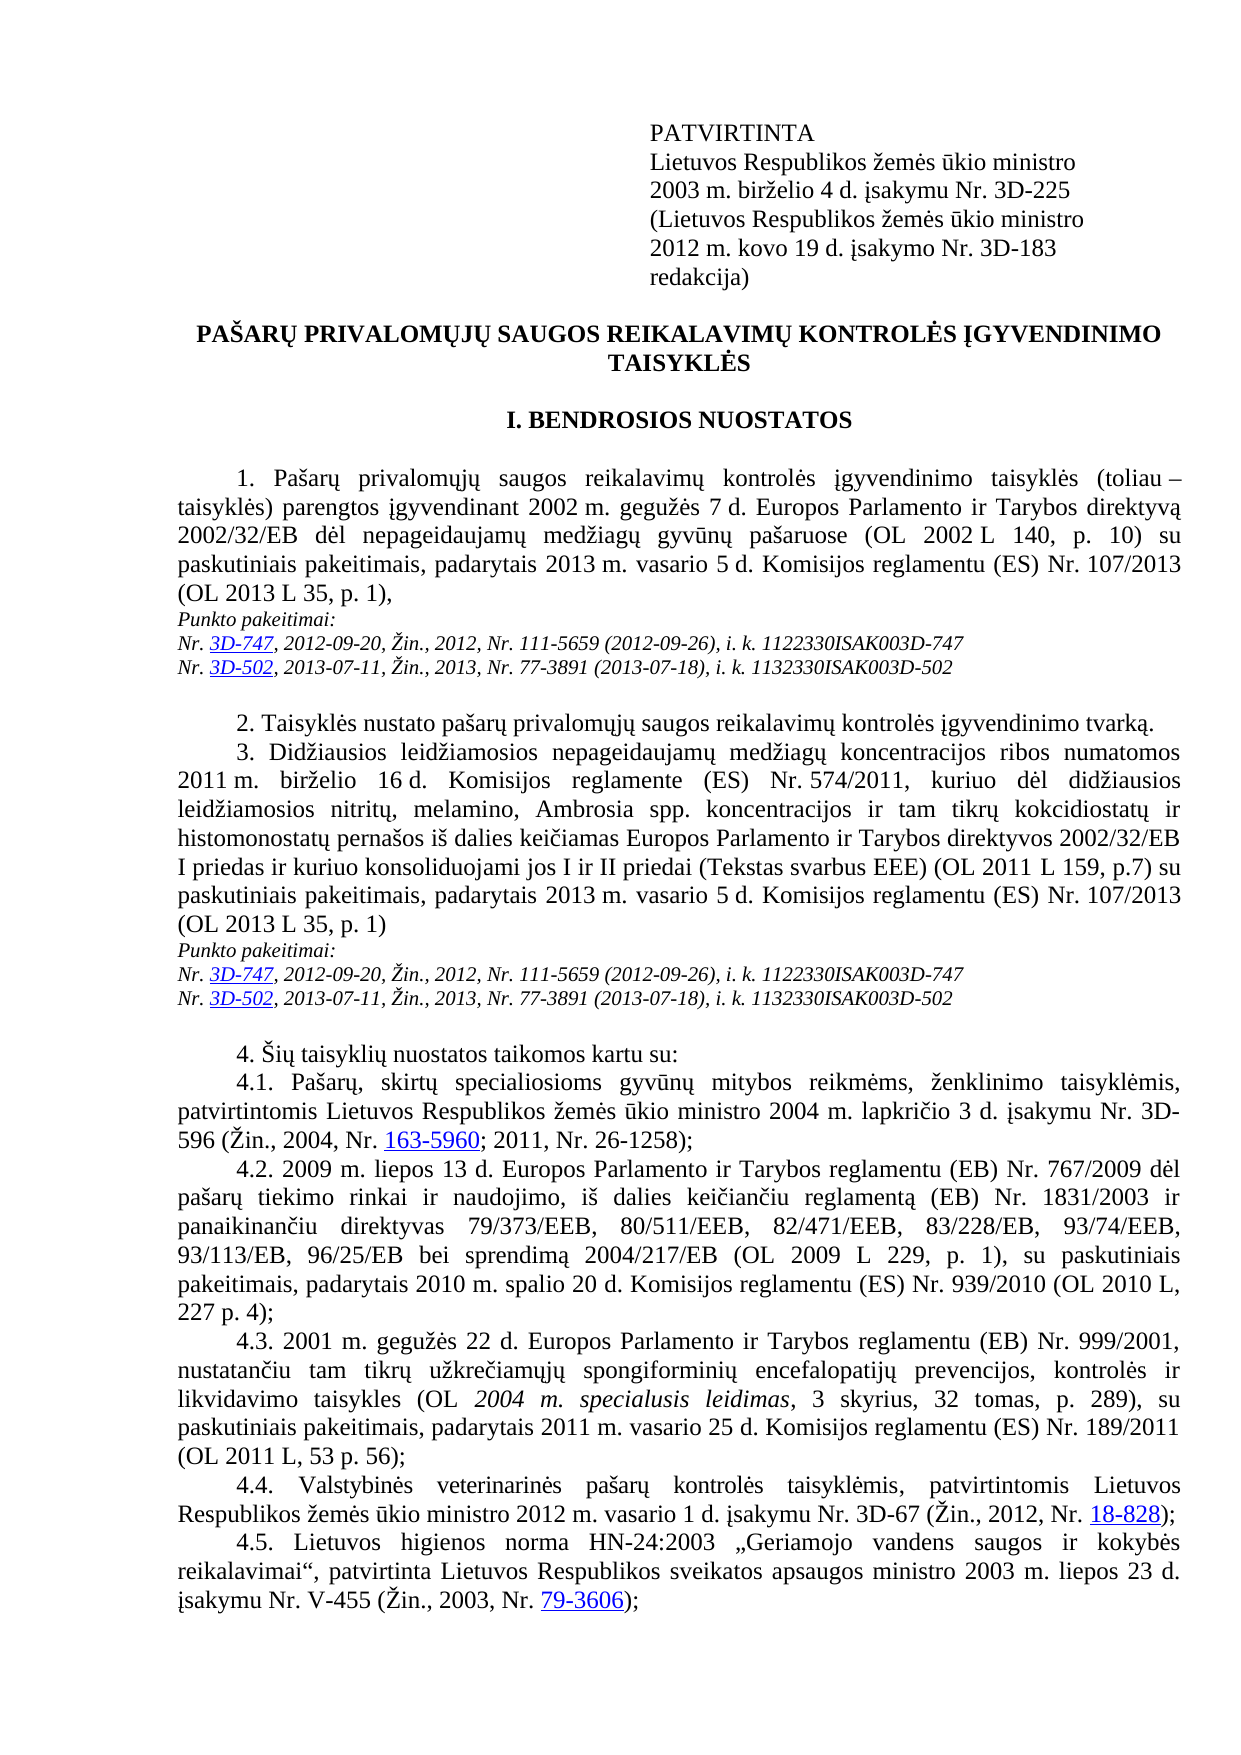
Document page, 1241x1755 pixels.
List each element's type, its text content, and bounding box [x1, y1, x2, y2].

text Punkto pakeitimai: [177, 607, 1181, 631]
text 2012 m. kovo 19 d. įsakymo Nr. 3D-183 [649, 233, 1181, 262]
text 2. Taisyklės nustato pašarų privalomųjų saugos reikalavimų kontrolės įgyvendinimo tvarką. [177, 708, 1181, 737]
text Punkto pakeitimai: [177, 938, 1181, 962]
text I. BENDROSIOS NUOSTATOS [177, 406, 1181, 434]
text 2003 m. birželio 4 d. įsakymu Nr. 3D-225 [649, 176, 1181, 204]
text PAŠARŲ PRIVALOMŲJŲ SAUGOS REIKALAVIMŲ kontrolės įgyvendinimo taisyklės [177, 319, 1181, 377]
text Nr. 3D-502, 2013-07-11, Žin., 2013, Nr. 77-3891 (2013-07-18), i. k. 1132330ISAK003D-502 [177, 986, 1181, 1010]
text Lietuvos Respublikos žemės ūkio ministro [649, 147, 1181, 176]
text 3. Didžiausios leidžiamosios nepageidaujamų medžiagų koncentracijos ribos numatomos 2011 m. birželio 16 d. Komisijos reglamente (ES) Nr. 574/2011, kuriuo dėl didžiausios leidžiamosios nitritų, melamino, Ambrosia spp. koncentracijos ir tam tikrų kokcidiostatų ir histomonostatų pernašos iš dalies keičiamas Europos Parlamento ir Tarybos direktyvos 2002/32/EB I priedas ir kuriuo konsoliduojami jos I ir II priedai (Tekstas svarbus EEE) (OL 2011 L 159, p.7) su paskutiniais pakeitimais, padarytais 2013 m. vasario 5 d. Komisijos reglamentu (ES) Nr. 107/2013 (OL 2013 L 35, p. 1) [177, 737, 1181, 938]
text 4. Šių taisyklių nuostatos taikomos kartu su: [177, 1039, 1181, 1067]
text 4.2. 2009 m. liepos 13 d. Europos Parlamento ir Tarybos reglamentu (EB) Nr. 767/2009 dėl pašarų tiekimo rinkai ir naudojimo, iš dalies keičiančiu reglamentą (EB) Nr. 1831/2003 ir panaikinančiu direktyvas 79/373/EEB, 80/511/EEB, 82/471/EEB, 83/228/EB, 93/74/EEB, 93/113/EB, 96/25/EB bei sprendimą 2004/217/EB (OL 2009 L 229, p. 1), su paskutiniais pakeitimais, padarytais 2010 m. spalio 20 d. Komisijos reglamentu (ES) Nr. 939/2010 (OL 2010 L, 227 p. 4); [177, 1154, 1181, 1326]
text PATVIRTINTA [649, 118, 1181, 147]
text Nr. 3D-747, 2012-09-20, Žin., 2012, Nr. 111-5659 (2012-09-26), i. k. 1122330ISAK003D-747 [177, 631, 1181, 655]
text 4.4. Valstybinės veterinarinės pašarų kontrolės taisyklėmis, patvirtintomis Lietuvos Respublikos žemės ūkio ministro 2012 m. vasario 1 d. įsakymu Nr. 3D-67 (Žin., 2012, Nr. 18-828); [177, 1470, 1181, 1527]
text 4.1. Pašarų, skirtų specialiosioms gyvūnų mitybos reikmėms, ženklinimo taisyklėmis, patvirtintomis Lietuvos Respublikos žemės ūkio ministro 2004 m. lapkričio 3 d. įsakymu Nr. 3D-596 (Žin., 2004, Nr. 163-5960; 2011, Nr. 26-1258); [177, 1067, 1181, 1154]
text Nr. 3D-502, 2013-07-11, Žin., 2013, Nr. 77-3891 (2013-07-18), i. k. 1132330ISAK003D-502 [177, 655, 1181, 679]
text 1. Pašarų privalomųjų saugos reikalavimų kontrolės įgyvendinimo taisyklės (toliau – taisyklės) parengtos įgyvendinant 2002 m. gegužės 7 d. Europos Parlamento ir Tarybos direktyvą 2002/32/EB dėl nepageidaujamų medžiagų gyvūnų pašaruose (OL 2002 L 140, p. 10) su paskutiniais pakeitimais, padarytais 2013 m. vasario 5 d. Komisijos reglamentu (ES) Nr. 107/2013 (OL 2013 L 35, p. 1), [177, 463, 1181, 607]
text 4.5. Lietuvos higienos norma HN-24:2003 „Geriamojo vandens saugos ir kokybės reikalavimai“, patvirtinta Lietuvos Respublikos sveikatos apsaugos ministro 2003 m. liepos 23 d. įsakymu Nr. V-455 (Žin., 2003, Nr. 79-3606); [177, 1527, 1181, 1614]
text (Lietuvos Respublikos žemės ūkio ministro [649, 204, 1181, 233]
text Nr. 3D-747, 2012-09-20, Žin., 2012, Nr. 111-5659 (2012-09-26), i. k. 1122330ISAK003D-747 [177, 962, 1181, 986]
text redakcija) [649, 262, 1181, 291]
text 4.3. 2001 m. gegužės 22 d. Europos Parlamento ir Tarybos reglamentu (EB) Nr. 999/2001, nustatančiu tam tikrų užkrečiamųjų spongiforminių encefalopatijų prevencijos, kontrolės ir likvidavimo taisykles (OL 2004 m. specialusis leidimas, 3 skyrius, 32 tomas, p. 289), su paskutiniais pakeitimais, padarytais 2011 m. vasario 25 d. Komisijos reglamentu (ES) Nr. 189/2011 (OL 2011 L, 53 p. 56); [177, 1326, 1181, 1470]
